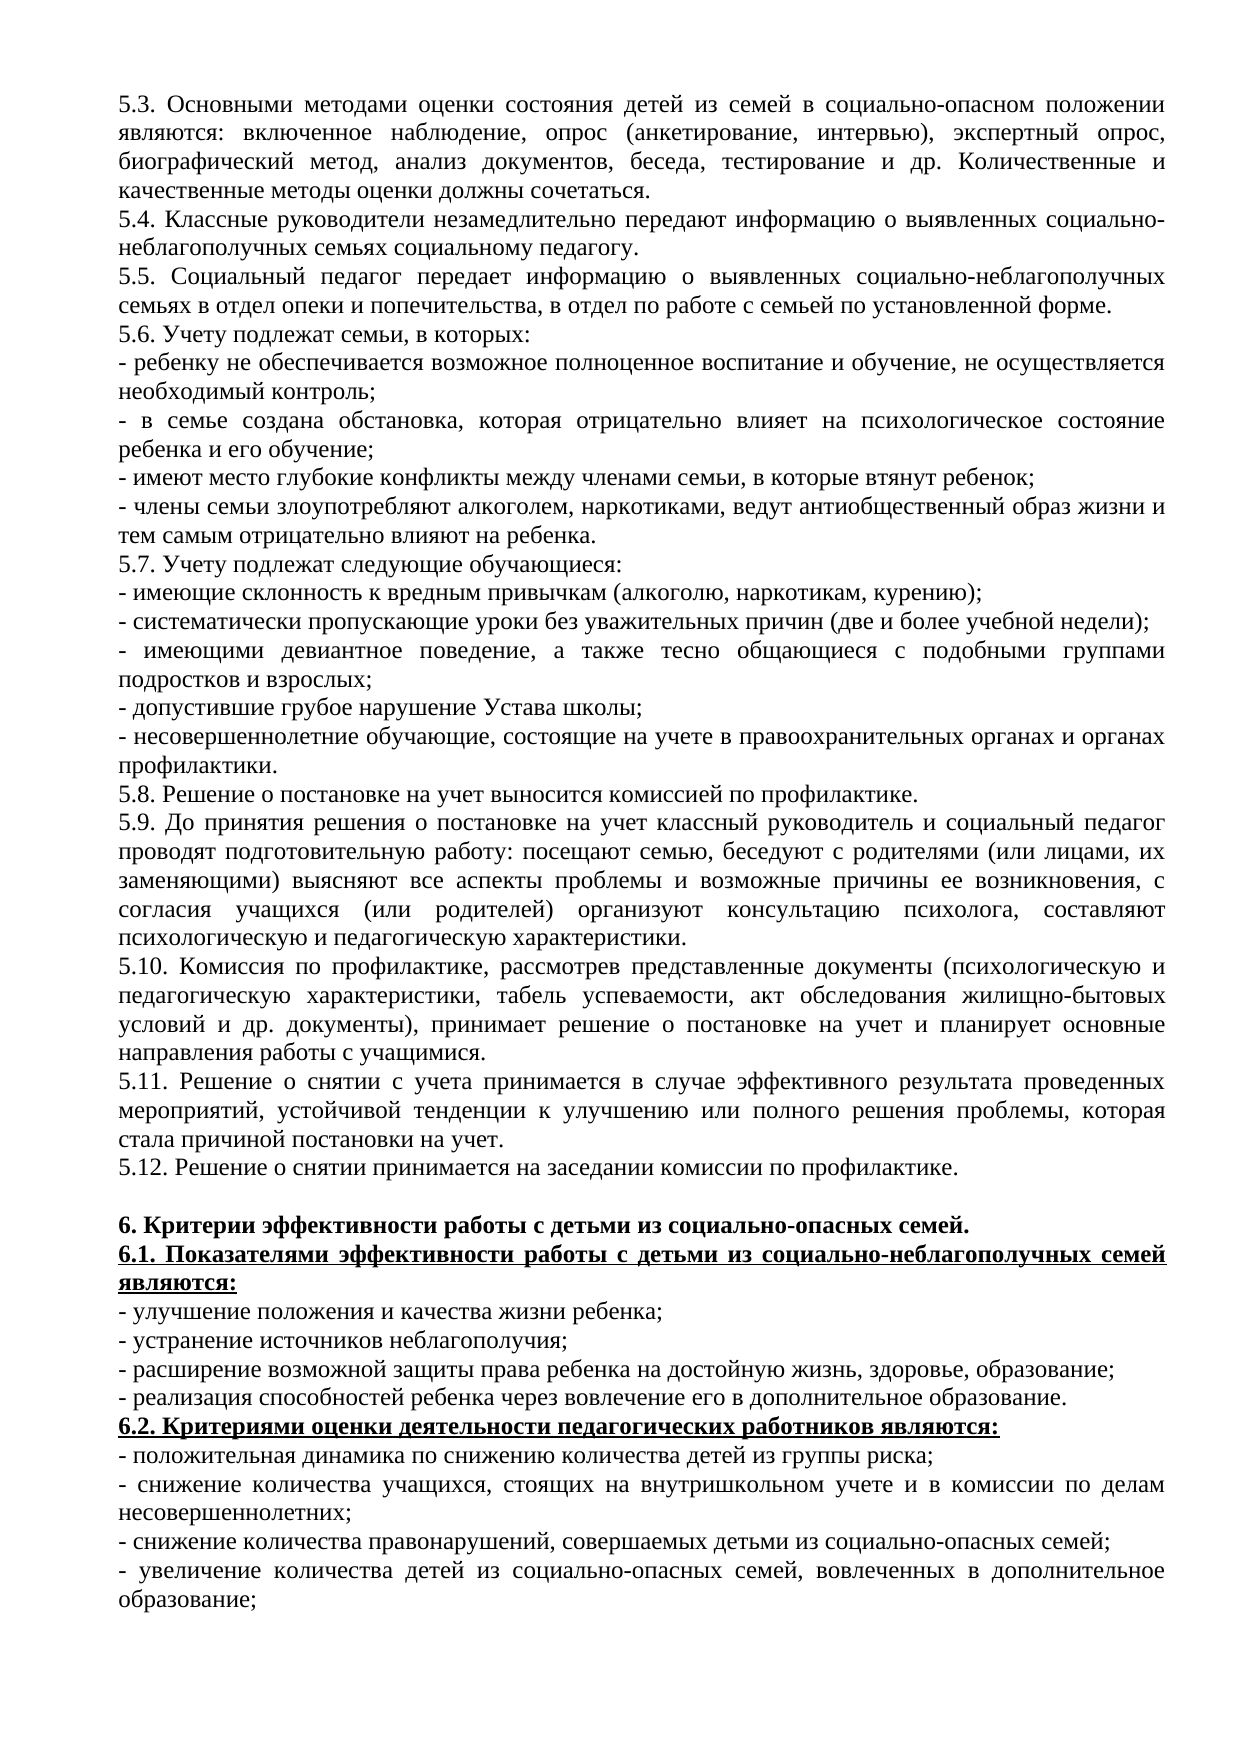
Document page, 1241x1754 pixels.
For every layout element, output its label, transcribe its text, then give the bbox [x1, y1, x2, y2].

text - ребенку не обеспечивается возможное полноценное воспитание и обучение, не осуществляется необходимый контроль; [118, 347, 1167, 405]
text - допустившие грубое нарушение Устава школы; [118, 692, 1167, 721]
text - увеличение количества детей из социально-опасных семей, вовлеченных в дополнительное образование; [118, 1555, 1167, 1612]
text - снижение количества правонарушений, совершаемых детьми из социально-опасных семей; [118, 1526, 1167, 1555]
text - улучшение положения и качества жизни ребенка; [118, 1296, 1167, 1325]
text 5.7. Учету подлежат следующие обучающиеся: [118, 549, 1167, 577]
text 6.1. Показателями эффективности работы с детьми из социально-неблагополучных семей [118, 1239, 1167, 1264]
text 5.11. Решение о снятии с учета принимается в случае эффективного результата проведенных мероприятий, устойчивой тенденции к улучшению или полного решения проблемы, которая стала причиной постановки на учет. [118, 1066, 1167, 1152]
text - расширение возможной защиты права ребенка на достойную жизнь, здоровье, образование; [118, 1354, 1167, 1382]
text 5.8. Решение о постановке на учет выносится комиссией по профилактике. [118, 779, 1167, 807]
text являются: [118, 1265, 1167, 1296]
text 5.4. Классные руководители незамедлительно передают информацию о выявленных социально-неблагополучных семьях социальному педагогу. [118, 204, 1167, 261]
text - устранение источников неблагополучия; [118, 1325, 1167, 1354]
text 5.9. До принятия решения о постановке на учет классный руководитель и социальный педагог проводят подготовительную работу: посещают семью, беседуют с родителями (или лицами, их заменяющими) выясняют все аспекты проблемы и возможные причины ее возникновения, с согласия учащихся (или родителей) организуют консультацию психолога, составляют психологическую и педагогическую характеристики. [118, 807, 1167, 951]
text - в семье создана обстановка, которая отрицательно влияет на психологическое состояние ребенка и его обучение; [118, 405, 1167, 462]
text - систематически пропускающие уроки без уважительных причин (две и более учебной недели); [118, 606, 1167, 635]
text 6. Критерии эффективности работы с детьми из социально-опасных семей. [118, 1210, 1167, 1239]
text - положительная динамика по снижению количества детей из группы риска; [118, 1440, 1167, 1469]
text 5.5. Социальный педагог передает информацию о выявленных социально-неблагополучных семьях в отдел опеки и попечительства, в отдел по работе с семьей по установленной форме. [118, 261, 1167, 319]
text - члены семьи злоупотребляют алкоголем, наркотиками, ведут антиобщественный образ жизни и тем самым отрицательно влияют на ребенка. [118, 491, 1167, 549]
text 5.6. Учету подлежат семьи, в которых: [118, 319, 1167, 347]
text 5.12. Решение о снятии принимается на заседании комиссии по профилактике. [118, 1152, 1167, 1181]
text 5.3. Основными методами оценки состояния детей из семей в социально-опасном положении являются: включенное наблюдение, опрос (анкетирование, интервью), экспертный опрос, биографический метод, анализ документов, беседа, тестирование и др. Количественные и качественные методы оценки должны сочетаться. [118, 89, 1167, 204]
text - имеющими девиантное поведение, а также тесно общающиеся с подобными группами подростков и взрослых; [118, 635, 1167, 692]
text - реализация способностей ребенка через вовлечение его в дополнительное образование. [118, 1382, 1167, 1411]
text - имеют место глубокие конфликты между членами семьи, в которые втянут ребенок; [118, 462, 1167, 491]
text - снижение количества учащихся, стоящих на внутришкольном учете и в комиссии по делам несовершеннолетних; [118, 1469, 1167, 1526]
text - несовершеннолетние обучающие, состоящие на учете в правоохранительных органах и органах профилактики. [118, 721, 1167, 779]
text 6.2. Критериями оценки деятельности педагогических работников являются: [118, 1411, 1167, 1440]
text 5.10. Комиссия по профилактике, рассмотрев представленные документы (психологическую и педагогическую характеристики, табель успеваемости, акт обследования жилищно-бытовых условий и др. документы), принимает решение о постановке на учет и планирует основные направления работы с учащимися. [118, 951, 1167, 1066]
text - имеющие склонность к вредным привычкам (алкоголю, наркотикам, курению); [118, 577, 1167, 606]
